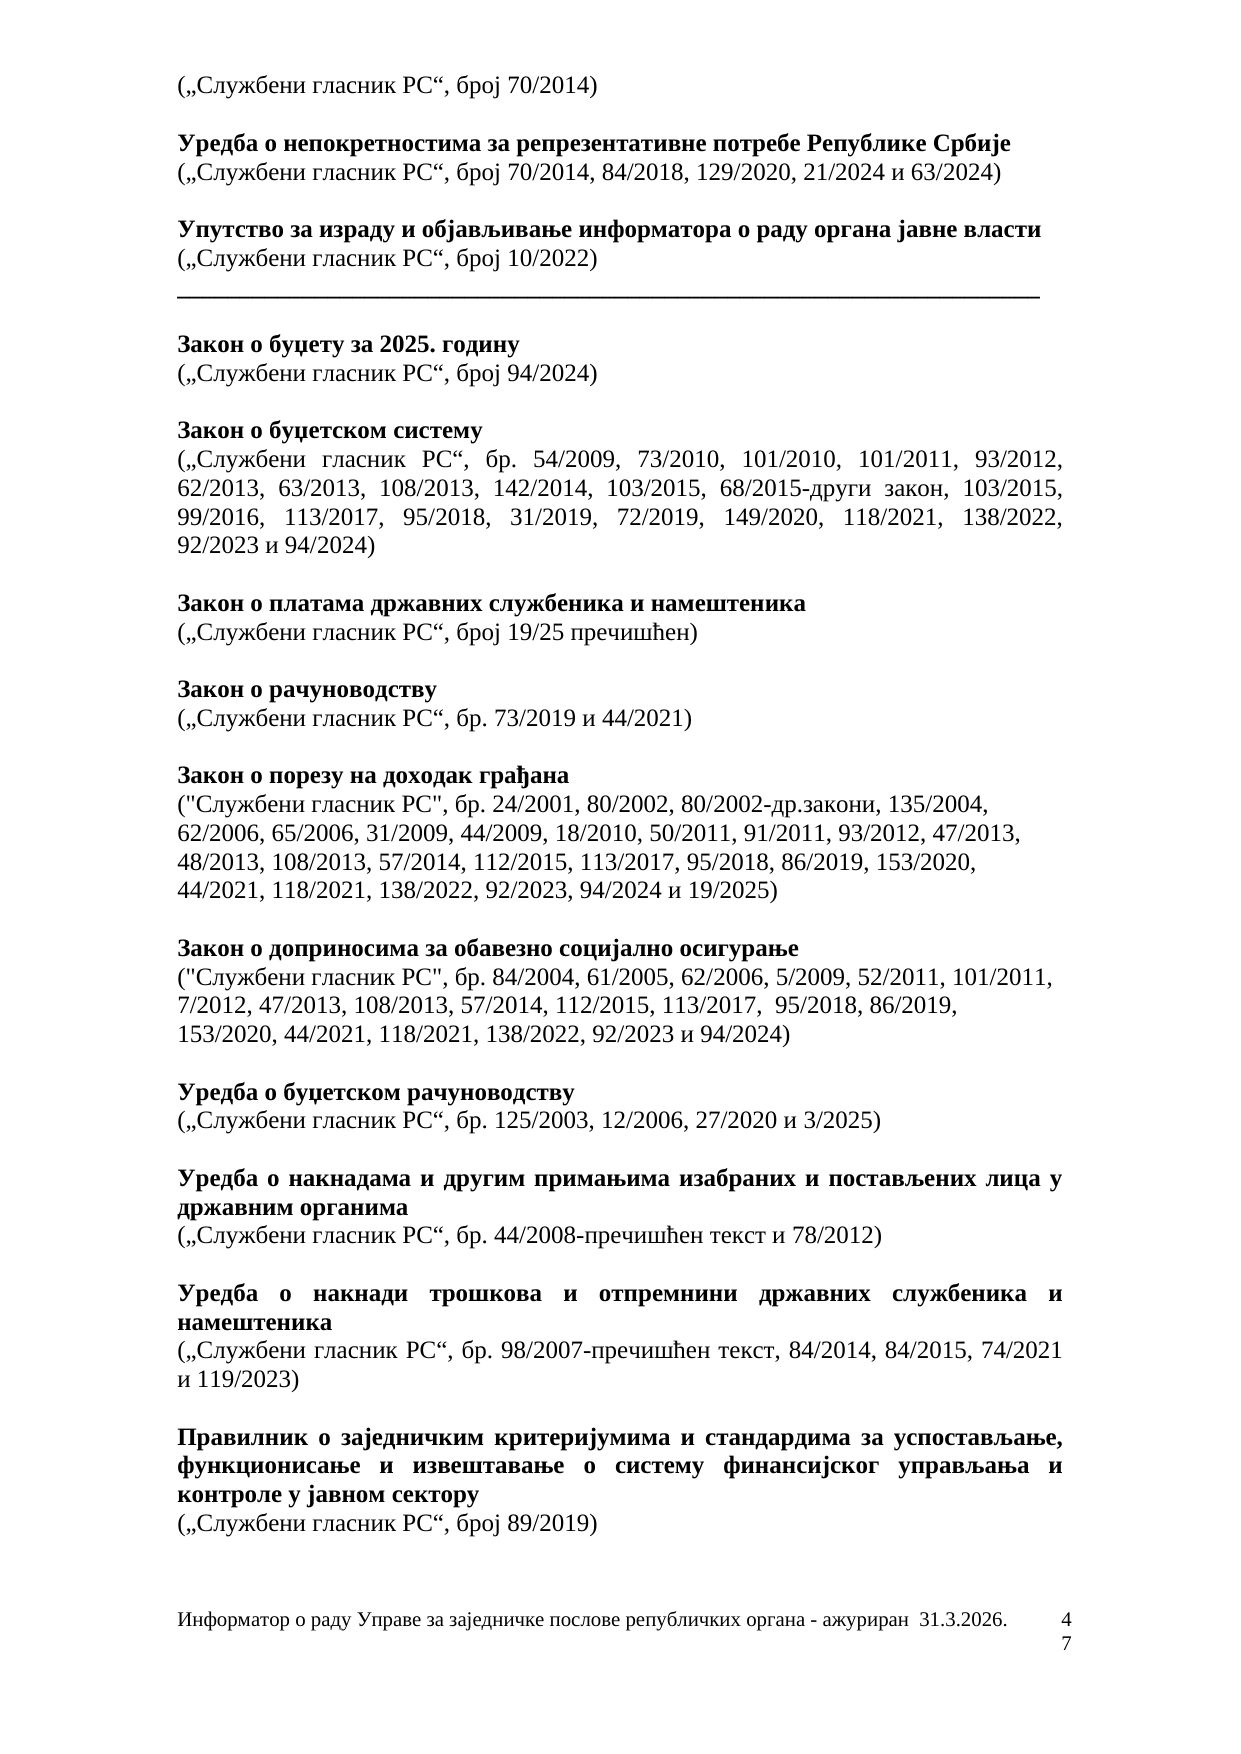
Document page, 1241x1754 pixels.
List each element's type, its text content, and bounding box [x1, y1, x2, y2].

text Закон о платама државних службеника и намештеника [177, 588, 1063, 617]
text ("Службени гласник РС", бр. 24/2001, 80/2002, 80/2002-др.закони, 135/2004, 62/2006, 65/2006, 31/2009, 44/2009, 18/2010, 50/2011, 91/2011, 93/2012, 47/2013, 48/2013, 108/2013, 57/2014, 112/2015, 113/2017, 95/2018, 86/2019, 153/2020, 44/2021, 118/2021, 138/2022, 92/2023, 94/2024 и 19/2025) [177, 789, 1063, 904]
text („Службени гласник РС“, број 89/2019) [177, 1508, 1063, 1537]
text Закон о порезу на доходак грађана [177, 761, 1063, 789]
text („Службени гласник РС“, број 19/25 пречишћен) [177, 617, 1063, 646]
text Закон о буџетском систему [177, 416, 1063, 444]
text Закон о доприносима за обавезно социјално осигурање [177, 933, 1063, 962]
text („Службени гласник РС“, број 94/2024) [177, 358, 1063, 387]
text Закон о буџету за 2025. годину [177, 329, 1063, 358]
text („Службени гласник РС“, број 10/2022) [177, 243, 1063, 272]
text Уредба о накнадама и другим примањима изабраних и постављених лица у државним органима [177, 1163, 1063, 1221]
text („Службени гласник РС“, број 70/2014, 84/2018, 129/2020, 21/2024 и 63/2024) [177, 157, 1063, 186]
text („Службени гласник РС“, бр. 44/2008-пречишћен текст и 78/2012) [177, 1221, 1063, 1249]
text („Службени гласник РС“, број 70/2014) [177, 71, 1063, 99]
text Закон о рачуноводству [177, 674, 1063, 703]
text ("Службени гласник РС", бр. 84/2004, 61/2005, 62/2006, 5/2009, 52/2011, 101/2011, 7/2012, 47/2013, 108/2013, 57/2014, 112/2015, 113/2017, 95/2018, 86/2019, 153/2020, 44/2021, 118/2021, 138/2022, 92/2023 и 94/2024) [177, 962, 1063, 1048]
text („Службени гласник РС“, бр. 73/2019 и 44/2021) [177, 703, 1063, 732]
text Упутство за израду и објављивање информатора о раду органа јавне власти [177, 214, 1063, 243]
text Уредба о накнади трошкова и отпремнини државних службеника и намештеника [177, 1278, 1063, 1336]
text („Службени гласник РС“, бр. 125/2003, 12/2006, 27/2020 и 3/2025) [177, 1106, 1063, 1134]
text Уредба о непокретностима за репрезентативне потребе Републике Србије [177, 128, 1063, 157]
text Правилник о заједничким критеријумима и стандардима за успостављање, функционисање и извештавање о систему финансијског управљања и контроле у јавном сектору [177, 1422, 1063, 1508]
text Уредба о буџетском рачуноводству [177, 1077, 1063, 1106]
text („Службени гласник РС“, бр. 98/2007-пречишћен текст, 84/2014, 84/2015, 74/2021 и 119/2023) [177, 1336, 1063, 1393]
text _____________________________________________________________________ [177, 272, 1063, 301]
text („Службени гласник РС“, бр. 54/2009, 73/2010, 101/2010, 101/2011, 93/2012, 62/2013, 63/2013, 108/2013, 142/2014, 103/2015, 68/2015-други закон, 103/2015, 99/2016, 113/2017, 95/2018, 31/2019, 72/2019, 149/2020, 118/2021, 138/2022, 92/2023 и 94/2024) [177, 444, 1063, 559]
